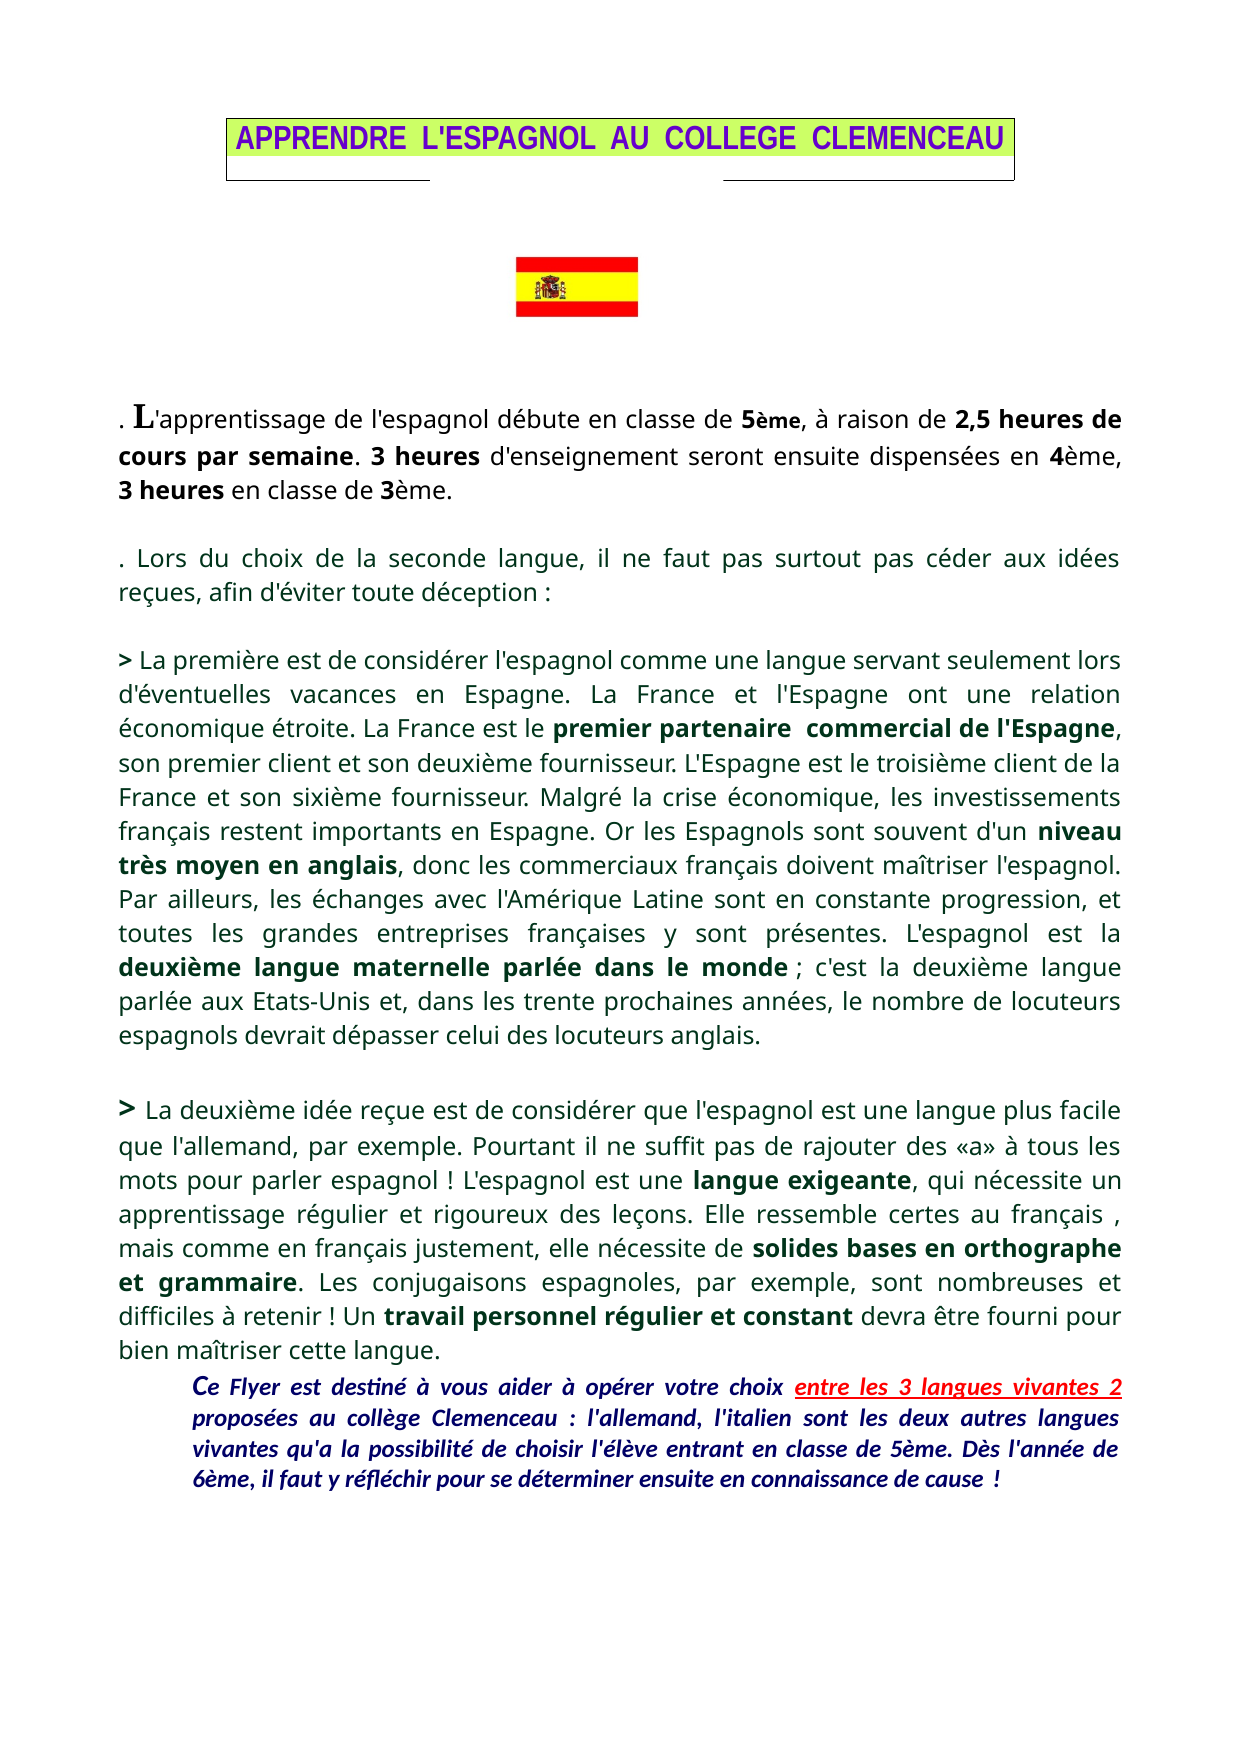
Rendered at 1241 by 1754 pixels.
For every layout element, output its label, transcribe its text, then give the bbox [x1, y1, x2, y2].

text APPRENDRE L'ESPAGNOL AU COLLEGE CLEMENCEAU [227, 119, 1014, 156]
text > La première est de considérer l'espagnol comme une langue servant seulement lors d'éventuelles vacances en Espagne. La France et l'Espagne ont une relation économique étroite. La France est le premier partenaire commercial de l'Espagne, son premier client et son deuxième fournisseur. L'Espagne est le troisième client de la France et son sixième fournisseur. Malgré la crise économique, les investissements français restent importants en Espagne. Or les Espagnols sont souvent d'un niveau très moyen en anglais, donc les commerciaux français doivent maîtriser l'espagnol. Par ailleurs, les échanges avec l'Amérique Latine sont en constante progression, et toutes les grandes entreprises françaises y sont présentes. L'espagnol est la deuxième langue maternelle parlée dans le monde ; c'est la deuxième langue parlée aux Etats-Unis et, dans les trente prochaines années, le nombre de locuteurs espagnols devrait dépasser celui des locuteurs anglais. [118, 643, 1122, 1052]
text > La deuxième idée reçue est de considérer que l'espagnol est une langue plus facile que l'allemand, par exemple. Pourtant il ne suffit pas de rajouter des «a» à tous les mots pour parler espagnol ! L'espagnol est une langue exigeante, qui nécessite un apprentissage régulier et rigoureux des leçons. Elle ressemble certes au français , mais comme en français justement, elle nécessite de solides bases en orthographe et grammaire. Les conjugaisons espagnoles, par exemple, sont nombreuses et difficiles à retenir ! Un travail personnel régulier et constant devra être fourni pour bien maîtriser cette langue. [118, 1086, 1122, 1367]
text . L'apprentissage de l'espagnol débute en classe de 5ème, à raison de 2,5 heures de cours par semaine. 3 heures d'enseignement seront ensuite dispensées en 4ème, 3 heures en classe de 3ème. [118, 215, 1122, 507]
text . Lors du choix de la seconde langue, il ne faut pas surtout pas céder aux idées reçues, afin d'éviter toute déception : [118, 541, 1122, 609]
text Ce Flyer est destiné à vous aider à opérer votre choix entre les 3 langues vivantes 2 proposées au collège Clemenceau : l'allemand, l'italien sont les deux autres langues vivantes qu'a la possibilité de choisir l'élève entrant en classe de 5ème. Dès l'année de 6ème, il faut y réfléchir pour se déterminer ensuite en connaissance de cause ! [192, 1367, 1122, 1494]
